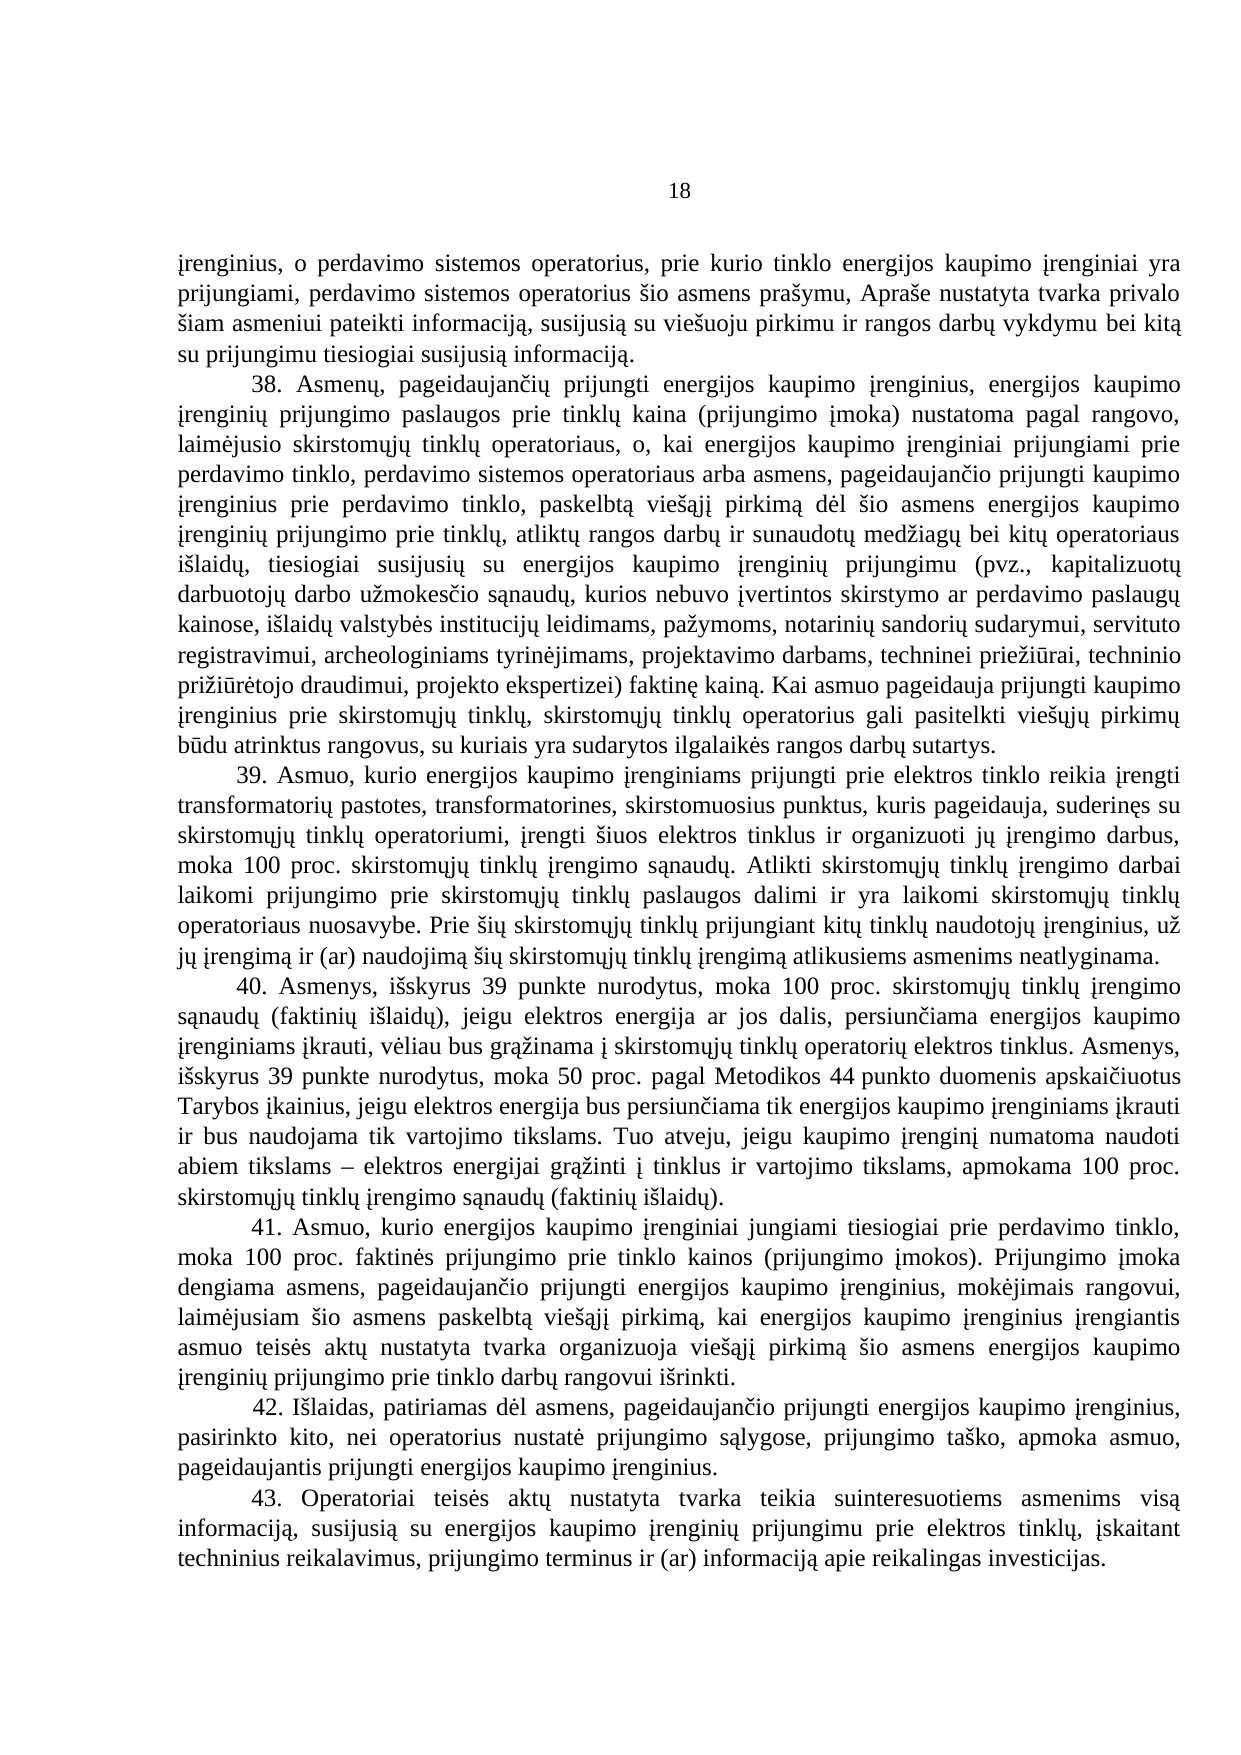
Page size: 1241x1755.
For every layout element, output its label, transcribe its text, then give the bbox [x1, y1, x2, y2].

text įrenginius, o perdavimo sistemos operatorius, prie kurio tinklo energijos kaupimo įrenginiai yra prijungiami, perdavimo sistemos operatorius šio asmens prašymu, Apraše nustatyta tvarka privalo šiam asmeniui pateikti informaciją, susijusią su viešuoju pirkimu ir rangos darbų vykdymu bei kitą su prijungimu tiesiogiai susijusią informaciją. [177, 248, 1181, 367]
text 39. Asmuo, kurio energijos kaupimo įrenginiams prijungti prie elektros tinklo reikia įrengti transformatorių pastotes, transformatorines, skirstomuosius punktus, kuris pageidauja, suderinęs su skirstomųjų tinklų operatoriumi, įrengti šiuos elektros tinklus ir organizuoti jų įrengimo darbus, moka 100 proc. skirstomųjų tinklų įrengimo sąnaudų. Atlikti skirstomųjų tinklų įrengimo darbai laikomi prijungimo prie skirstomųjų tinklų paslaugos dalimi ir yra laikomi skirstomųjų tinklų operatoriaus nuosavybe. Prie šių skirstomųjų tinklų prijungiant kitų tinklų naudotojų įrenginius, už jų įrengimą ir (ar) naudojimą šių skirstomųjų tinklų įrengimą atlikusiems asmenims neatlyginama. [177, 760, 1181, 969]
text 43. Operatoriai teisės aktų nustatyta tvarka teikia suinteresuotiems asmenims visą informaciją, susijusią su energijos kaupimo įrenginių prijungimu prie elektros tinklų, įskaitant techninius reikalavimus, prijungimo terminus ir (ar) informaciją apie reikalingas investicijas. [177, 1483, 1181, 1572]
text 42. Išlaidas, patiriamas dėl asmens, pageidaujančio prijungti energijos kaupimo įrenginius, pasirinkto kito, nei operatorius nustatė prijungimo sąlygose, prijungimo taško, apmoka asmuo, pageidaujantis prijungti energijos kaupimo įrenginius. [177, 1392, 1181, 1481]
text 38. Asmenų, pageidaujančių prijungti energijos kaupimo įrenginius, energijos kaupimo įrenginių prijungimo paslaugos prie tinklų kaina (prijungimo įmoka) nustatoma pagal rangovo, laimėjusio skirstomųjų tinklų operatoriaus, o, kai energijos kaupimo įrenginiai prijungiami prie perdavimo tinklo, perdavimo sistemos operatoriaus arba asmens, pageidaujančio prijungti kaupimo įrenginius prie perdavimo tinklo, paskelbtą viešąjį pirkimą dėl šio asmens energijos kaupimo įrenginių prijungimo prie tinklų, atliktų rangos darbų ir sunaudotų medžiagų bei kitų operatoriaus išlaidų, tiesiogiai susijusių su energijos kaupimo įrenginių prijungimu (pvz., kapitalizuotų darbuotojų darbo užmokesčio sąnaudų, kurios nebuvo įvertintos skirstymo ar perdavimo paslaugų kainose, išlaidų valstybės institucijų leidimams, pažymoms, notarinių sandorių sudarymui, servituto registravimui, archeologiniams tyrinėjimams, projektavimo darbams, techninei priežiūrai, techninio prižiūrėtojo draudimui, projekto ekspertizei) faktinę kainą. Kai asmuo pageidauja prijungti kaupimo įrenginius prie skirstomųjų tinklų, skirstomųjų tinklų operatorius gali pasitelkti viešųjų pirkimų būdu atrinktus rangovus, su kuriais yra sudarytos ilgalaikės rangos darbų sutartys. [177, 369, 1181, 759]
text 40. Asmenys, išskyrus 39 punkte nurodytus, moka 100 proc. skirstomųjų tinklų įrengimo sąnaudų (faktinių išlaidų), jeigu elektros energija ar jos dalis, persiunčiama energijos kaupimo įrenginiams įkrauti, vėliau bus grąžinama į skirstomųjų tinklų operatorių elektros tinklus. Asmenys, išskyrus 39 punkte nurodytus, moka 50 proc. pagal Metodikos 44 punkto duomenis apskaičiuotus Tarybos įkainius, jeigu elektros energija bus persiunčiama tik energijos kaupimo įrenginiams įkrauti ir bus naudojama tik vartojimo tikslams. Tuo atveju, jeigu kaupimo įrenginį numatoma naudoti abiem tikslams – elektros energijai grąžinti į tinklus ir vartojimo tikslams, apmokama 100 proc. skirstomųjų tinklų įrengimo sąnaudų (faktinių išlaidų). [177, 971, 1181, 1210]
text 41. Asmuo, kurio energijos kaupimo įrenginiai jungiami tiesiogiai prie perdavimo tinklo, moka 100 proc. faktinės prijungimo prie tinklo kainos (prijungimo įmokos). Prijungimo įmoka dengiama asmens, pageidaujančio prijungti energijos kaupimo įrenginius, mokėjimais rangovui, laimėjusiam šio asmens paskelbtą viešąjį pirkimą, kai energijos kaupimo įrenginius įrengiantis asmuo teisės aktų nustatyta tvarka organizuoja viešąjį pirkimą šio asmens energijos kaupimo įrenginių prijungimo prie tinklo darbų rangovui išrinkti. [177, 1212, 1181, 1391]
